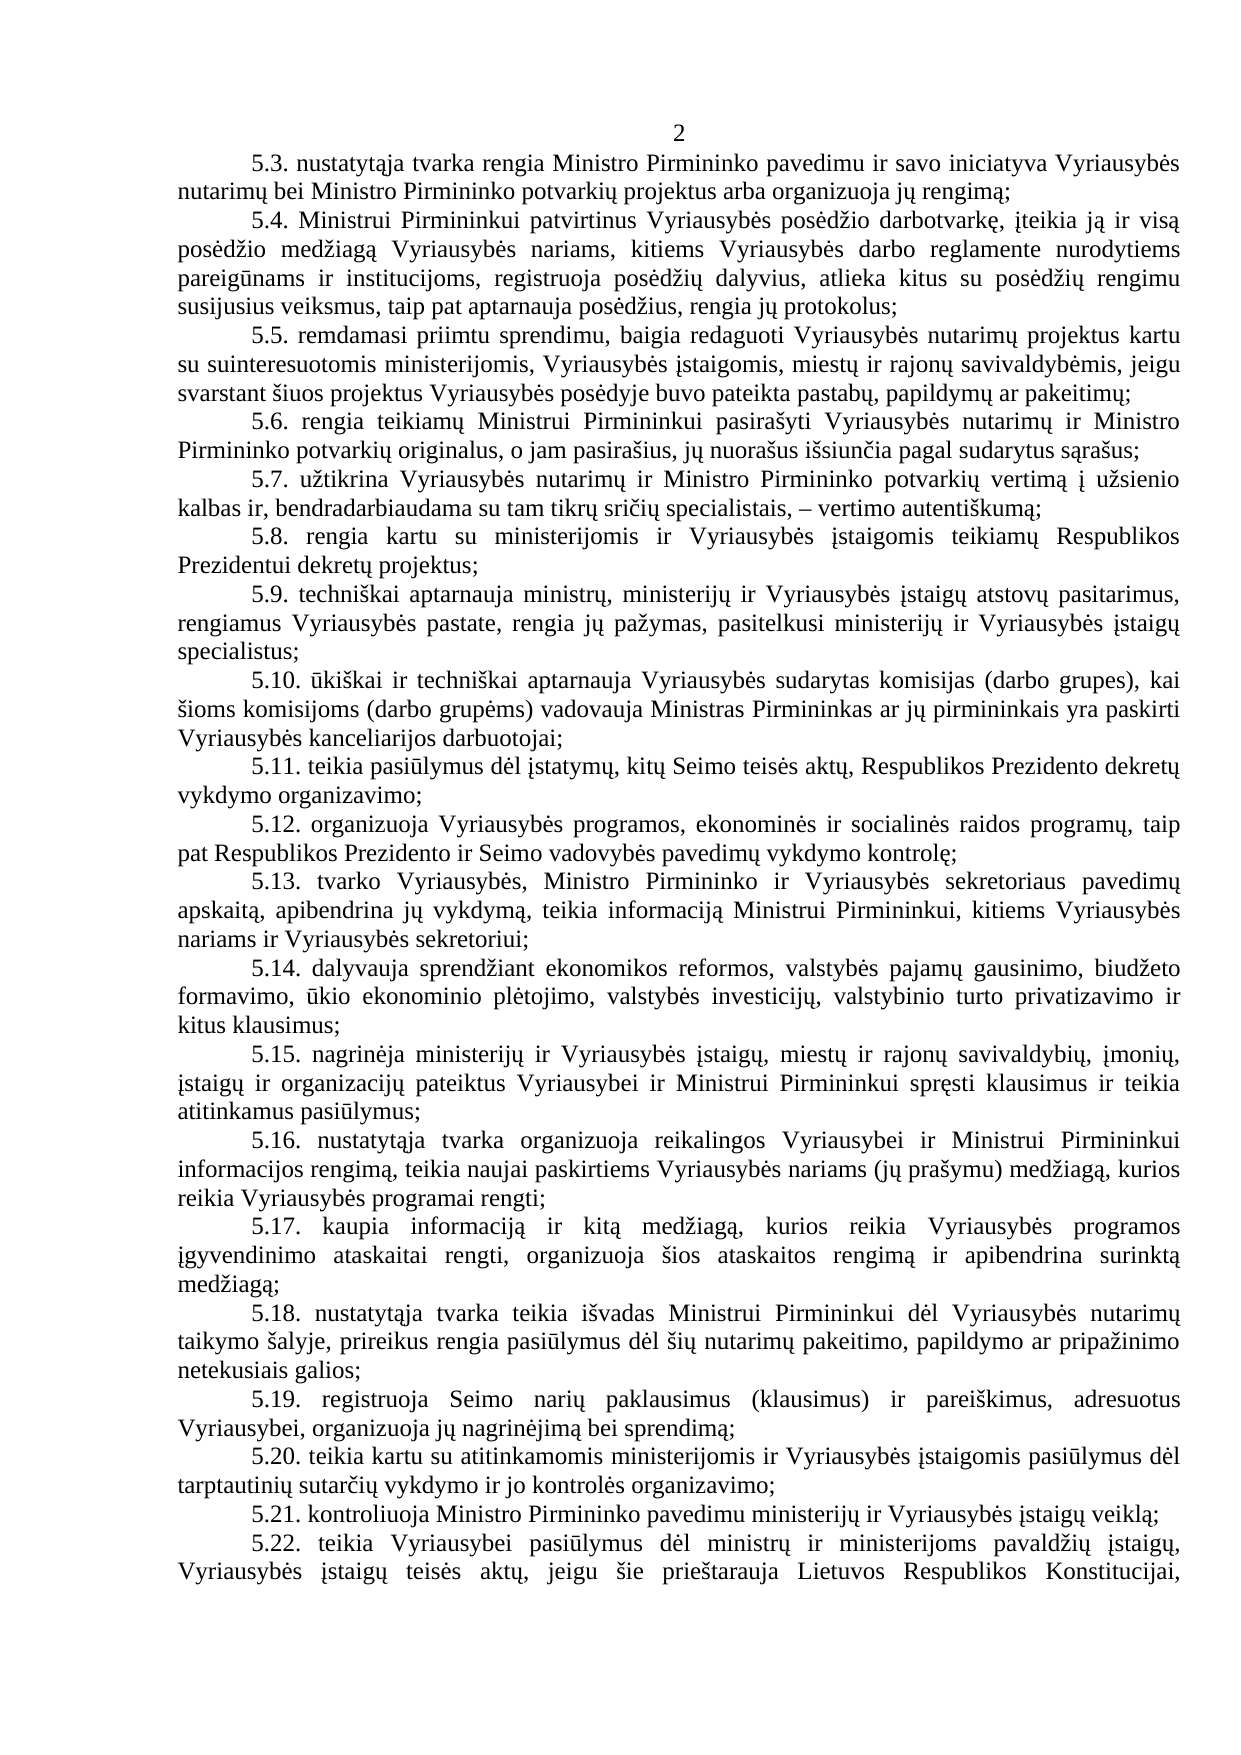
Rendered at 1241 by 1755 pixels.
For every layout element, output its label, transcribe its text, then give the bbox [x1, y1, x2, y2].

text 5.11. teikia pasiūlymus dėl įstatymų, kitų Seimo teisės aktų, Respublikos Prezidento dekretų vykdymo organizavimo; [177, 751, 1181, 809]
text 5.14. dalyvauja sprendžiant ekonomikos reformos, valstybės pajamų gausinimo, biudžeto formavimo, ūkio ekonominio plėtojimo, valstybės investicijų, valstybinio turto privatizavimo ir kitus klausimus; [177, 953, 1181, 1039]
text 5.21. kontroliuoja Ministro Pirmininko pavedimu ministerijų ir Vyriausybės įstaigų veiklą; [177, 1499, 1181, 1528]
text 5.9. techniškai aptarnauja ministrų, ministerijų ir Vyriausybės įstaigų atstovų pasitarimus, rengiamus Vyriausybės pastate, rengia jų pažymas, pasitelkusi ministerijų ir Vyriausybės įstaigų specialistus; [177, 579, 1181, 665]
text 5.5. remdamasi priimtu sprendimu, baigia redaguoti Vyriausybės nutarimų projektus kartu su suinteresuotomis ministerijomis, Vyriausybės įstaigomis, miestų ir rajonų savivaldybėmis, jeigu svarstant šiuos projektus Vyriausybės posėdyje buvo pateikta pastabų, papildymų ar pakeitimų; [177, 320, 1181, 406]
text 5.17. kaupia informaciją ir kitą medžiagą, kurios reikia Vyriausybės programos įgyvendinimo ataskaitai rengti, organizuoja šios ataskaitos rengimą ir apibendrina surinktą medžiagą; [177, 1211, 1181, 1298]
text 5.22. teikia Vyriausybei pasiūlymus dėl ministrų ir ministerijoms pavaldžių įstaigų, Vyriausybės įstaigų teisės aktų, jeigu šie prieštarauja Lietuvos Respublikos Konstitucijai, [177, 1528, 1181, 1585]
text 5.20. teikia kartu su atitinkamomis ministerijomis ir Vyriausybės įstaigomis pasiūlymus dėl tarptautinių sutarčių vykdymo ir jo kontrolės organizavimo; [177, 1441, 1181, 1499]
text 5.3. nustatytąja tvarka rengia Ministro Pirmininko pavedimu ir savo iniciatyva Vyriausybės nutarimų bei Ministro Pirmininko potvarkių projektus arba organizuoja jų rengimą; [177, 148, 1181, 205]
text 5.12. organizuoja Vyriausybės programos, ekonominės ir socialinės raidos programų, taip pat Respublikos Prezidento ir Seimo vadovybės pavedimų vykdymo kontrolę; [177, 809, 1181, 866]
text 5.15. nagrinėja ministerijų ir Vyriausybės įstaigų, miestų ir rajonų savivaldybių, įmonių, įstaigų ir organizacijų pateiktus Vyriausybei ir Ministrui Pirmininkui spręsti klausimus ir teikia atitinkamus pasiūlymus; [177, 1039, 1181, 1125]
text 5.6. rengia teikiamų Ministrui Pirmininkui pasirašyti Vyriausybės nutarimų ir Ministro Pirmininko potvarkių originalus, o jam pasirašius, jų nuorašus išsiunčia pagal sudarytus sąrašus; [177, 406, 1181, 464]
text 5.13. tvarko Vyriausybės, Ministro Pirmininko ir Vyriausybės sekretoriaus pavedimų apskaitą, apibendrina jų vykdymą, teikia informaciją Ministrui Pirmininkui, kitiems Vyriausybės nariams ir Vyriausybės sekretoriui; [177, 866, 1181, 953]
text 5.4. Ministrui Pirmininkui patvirtinus Vyriausybės posėdžio darbotvarkę, įteikia ją ir visą posėdžio medžiagą Vyriausybės nariams, kitiems Vyriausybės darbo reglamente nurodytiems pareigūnams ir institucijoms, registruoja posėdžių dalyvius, atlieka kitus su posėdžių rengimu susijusius veiksmus, taip pat aptarnauja posėdžius, rengia jų protokolus; [177, 205, 1181, 320]
text 5.7. užtikrina Vyriausybės nutarimų ir Ministro Pirmininko potvarkių vertimą į užsienio kalbas ir, bendradarbiaudama su tam tikrų sričių specialistais, – vertimo autentiškumą; [177, 464, 1181, 521]
text 5.19. registruoja Seimo narių paklausimus (klausimus) ir pareiškimus, adresuotus Vyriausybei, organizuoja jų nagrinėjimą bei sprendimą; [177, 1384, 1181, 1441]
text 5.18. nustatytąja tvarka teikia išvadas Ministrui Pirmininkui dėl Vyriausybės nutarimų taikymo šalyje, prireikus rengia pasiūlymus dėl šių nutarimų pakeitimo, papildymo ar pripažinimo netekusiais galios; [177, 1298, 1181, 1384]
text 5.8. rengia kartu su ministerijomis ir Vyriausybės įstaigomis teikiamų Respublikos Prezidentui dekretų projektus; [177, 521, 1181, 579]
text 5.16. nustatytąja tvarka organizuoja reikalingos Vyriausybei ir Ministrui Pirmininkui informacijos rengimą, teikia naujai paskirtiems Vyriausybės nariams (jų prašymu) medžiagą, kurios reikia Vyriausybės programai rengti; [177, 1125, 1181, 1211]
text 5.10. ūkiškai ir techniškai aptarnauja Vyriausybės sudarytas komisijas (darbo grupes), kai šioms komisijoms (darbo grupėms) vadovauja Ministras Pirmininkas ar jų pirmininkais yra paskirti Vyriausybės kanceliarijos darbuotojai; [177, 665, 1181, 751]
